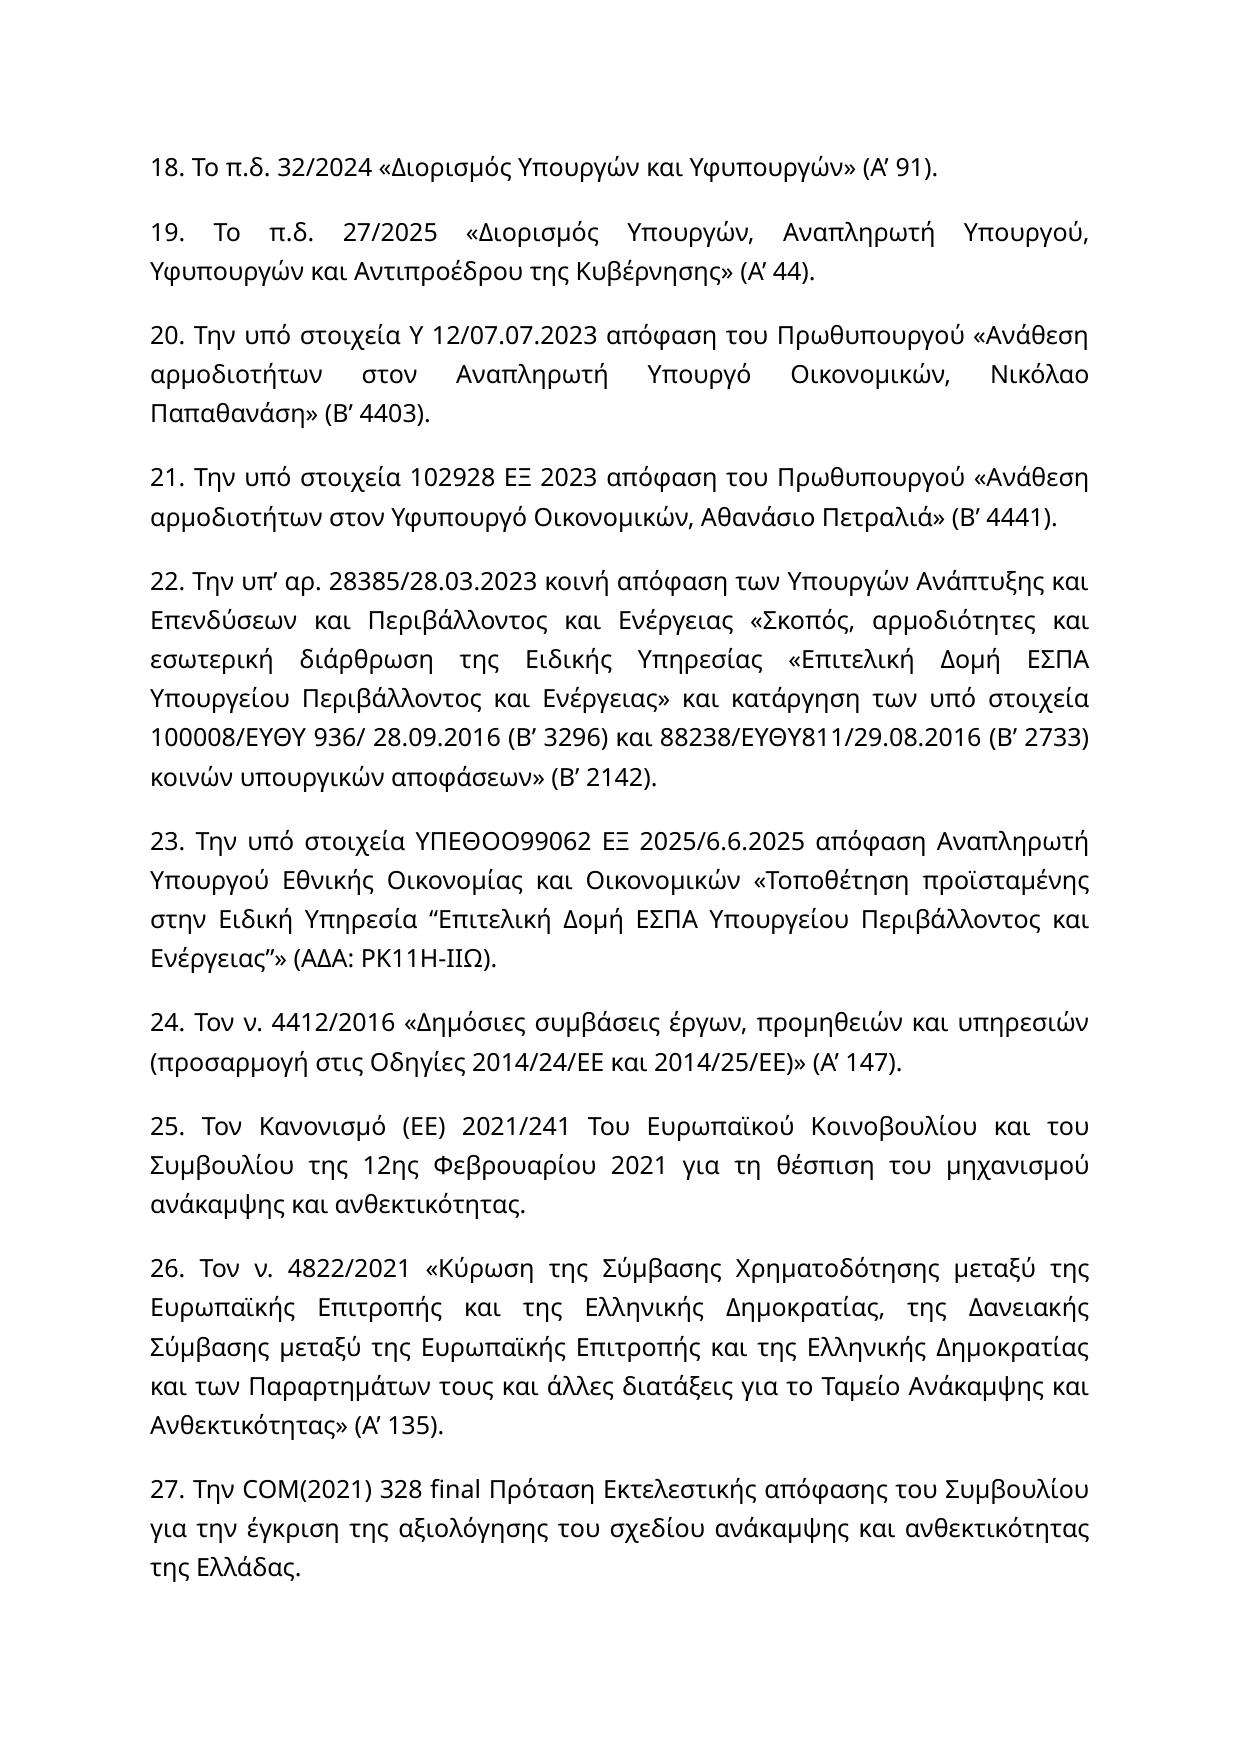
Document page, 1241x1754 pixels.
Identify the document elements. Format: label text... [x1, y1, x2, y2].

text 22. Την υπ’ αρ. 28385/28.03.2023 κοινή απόφαση των Υπουργών Ανάπτυξης και Επενδύσεων και Περιβάλλοντος και Ενέργειας «Σκοπός, αρμοδιότητες και εσωτερική διάρθρωση της Ειδικής Υπηρεσίας «Επιτελική Δομή ΕΣΠΑ Υπουργείου Περιβάλλοντος και Ενέργειας» και κατάργηση των υπό στοιχεία 100008/ΕΥΘΥ 936/ 28.09.2016 (Β’ 3296) και 88238/ΕΥΘΥ811/29.08.2016 (Β’ 2733) κοινών υπουργικών αποφάσεων» (Β’ 2142). [150, 563, 1090, 793]
text 23. Την υπό στοιχεία ΥΠΕΘΟΟ99062 ΕΞ 2025/6.6.2025 απόφαση Αναπληρωτή Υπουργού Εθνικής Οικονομίας και Οικονομικών «Τοποθέτηση προϊσταμένης στην Ειδική Υπηρεσία “Επιτελική Δομή ΕΣΠΑ Υπουργείου Περιβάλλοντος και Ενέργειας”» (ΑΔΑ: ΡΚ11Η-ΙΙΩ). [150, 823, 1090, 975]
text 21. Την υπό στοιχεία 102928 ΕΞ 2023 απόφαση του Πρωθυπουργού «Ανάθεση αρμοδιοτήτων στον Υφυπουργό Οικονομικών, Αθανάσιο Πετραλιά» (Β’ 4441). [150, 460, 1090, 533]
text 27. Την COM(2021) 328 final Πρόταση Εκτελεστικής απόφασης του Συμβουλίου για την έγκριση της αξιολόγησης του σχεδίου ανάκαμψης και ανθεκτικότητας της Ελλάδας. [150, 1472, 1090, 1584]
text 19. Το π.δ. 27/2025 «Διορισμός Υπουργών, Αναπληρωτή Υπουργού, Υφυπουργών και Αντιπροέδρου της Κυβέρνησης» (Α’ 44). [150, 214, 1090, 287]
text 24. Τον ν. 4412/2016 «Δημόσιες συμβάσεις έργων, προμηθειών και υπηρεσιών (προσαρμογή στις Οδηγίες 2014/24/ΕΕ και 2014/25/ΕΕ)» (Α’ 147). [150, 1005, 1090, 1078]
text 25. Τον Κανονισμό (ΕΕ) 2021/241 Του Ευρωπαϊκού Κοινοβουλίου και του Συμβουλίου της 12ης Φεβρουαρίου 2021 για τη θέσπιση του μηχανισμού ανάκαμψης και ανθεκτικότητας. [150, 1108, 1090, 1221]
text 20. Την υπό στοιχεία Υ 12/07.07.2023 απόφαση του Πρωθυπουργού «Ανάθεση αρμοδιοτήτων στον Αναπληρωτή Υπουργό Οικονομικών, Νικόλαο Παπαθανάση» (Β’ 4403). [150, 317, 1090, 430]
text 26. Τον ν. 4822/2021 «Κύρωση της Σύμβασης Χρηματοδότησης μεταξύ της Ευρωπαϊκής Επιτροπής και της Ελληνικής Δημοκρατίας, της Δανειακής Σύμβασης μεταξύ της Ευρωπαϊκής Επιτροπής και της Ελληνικής Δημοκρατίας και των Παραρτημάτων τους και άλλες διατάξεις για το Ταμείο Ανάκαμψης και Ανθεκτικότητας» (Α’ 135). [150, 1251, 1090, 1442]
text 18. Το π.δ. 32/2024 «Διορισμός Υπουργών και Υφυπουργών» (Α’ 91). [150, 150, 1090, 184]
